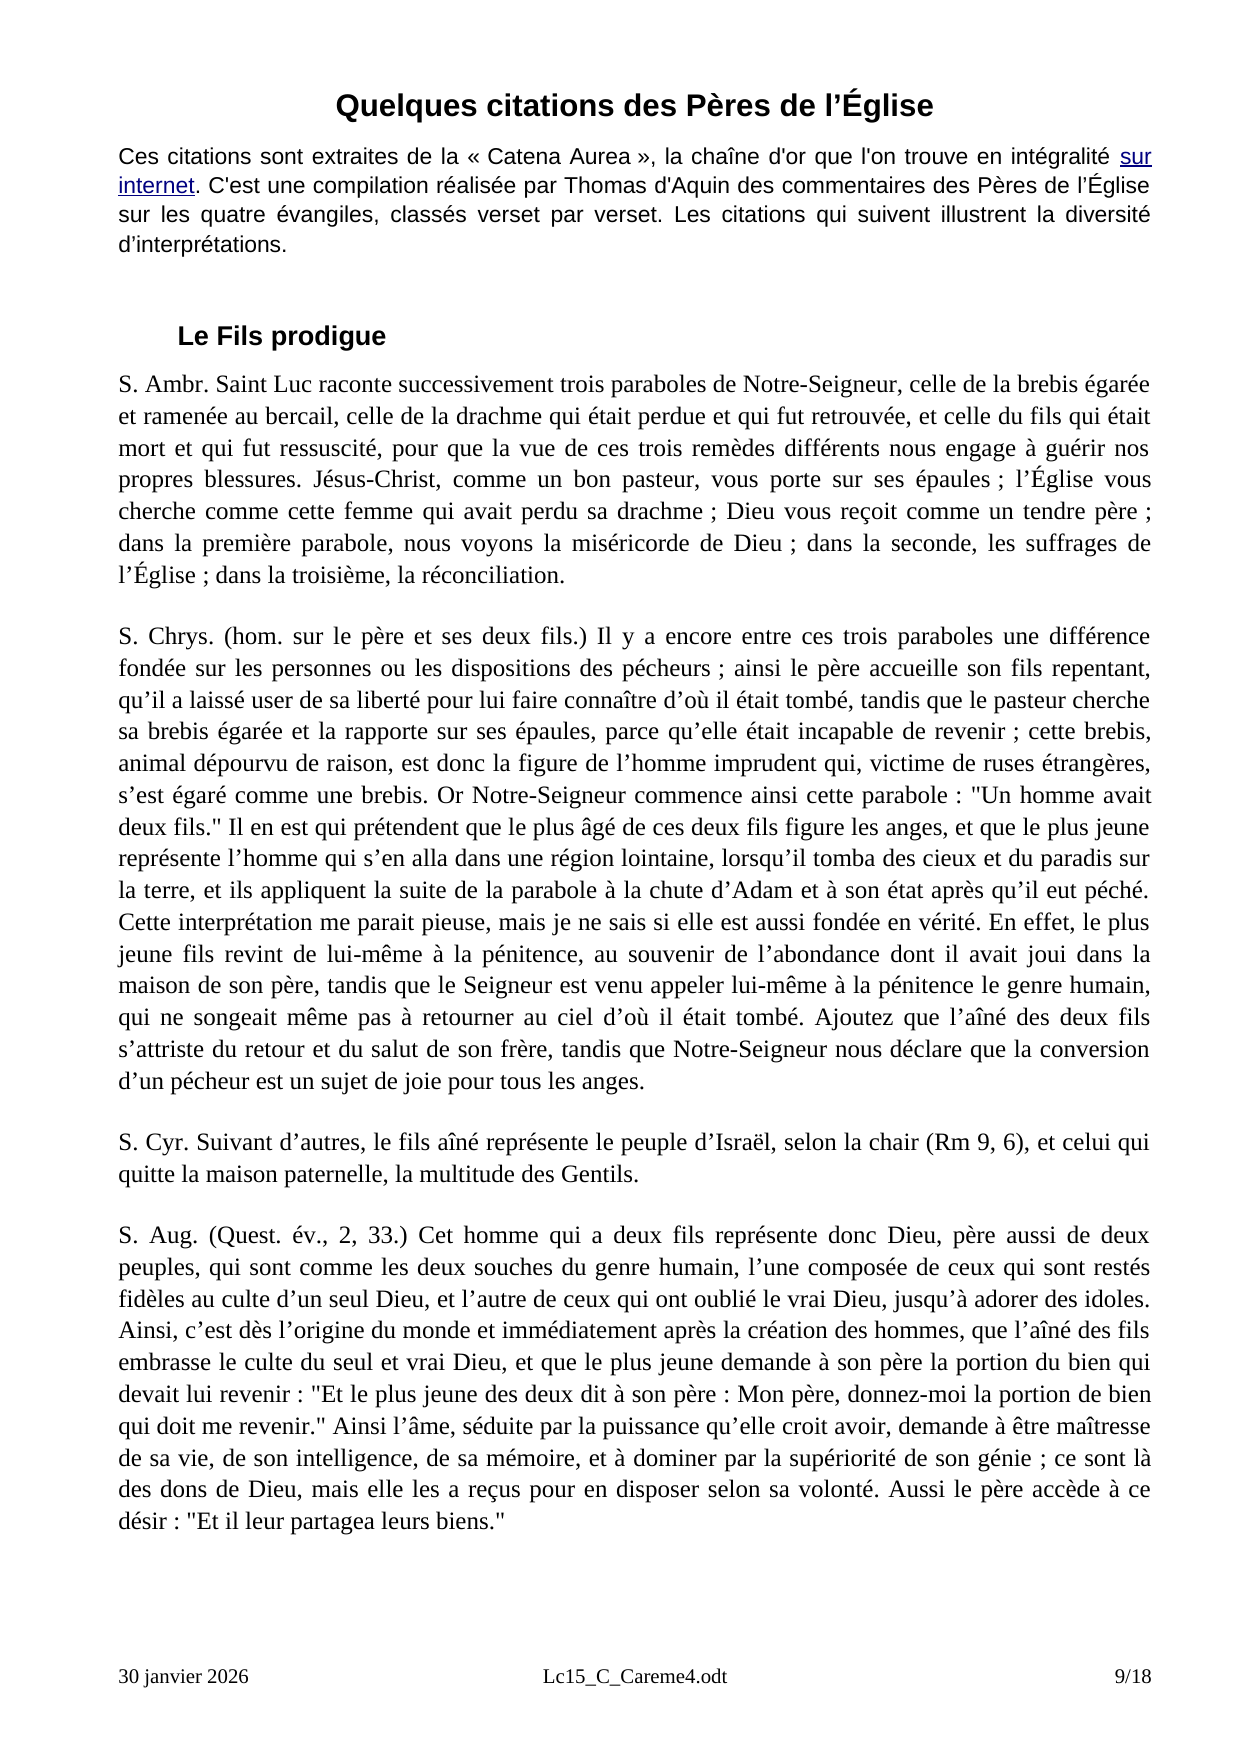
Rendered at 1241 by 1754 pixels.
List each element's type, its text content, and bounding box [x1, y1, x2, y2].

text Ces citations sont extraites de la « Catena Aurea », la chaîne d'or que l'on trouve en intégralité sur internet. C'est une compilation réalisée par Thomas d'Aquin des commentaires des Pères de l’Église sur les quatre évangiles, classés verset par verset. Les citations qui suivent illustrent la diversité d’interprétations. [118, 143, 1152, 257]
text S. Aug. (Quest. év., 2, 33.) Cet homme qui a deux fils représente donc Dieu, père aussi de deux peuples, qui sont comme les deux souches du genre humain, l’une composée de ceux qui sont restés fidèles au culte d’un seul Dieu, et l’autre de ceux qui ont oublié le vrai Dieu, jusqu’à adorer des idoles. Ainsi, c’est dès l’origine du monde et immédiatement après la création des hommes, que l’aîné des fils embrasse le culte du seul et vrai Dieu, et que le plus jeune demande à son père la portion du bien qui devait lui revenir : "Et le plus jeune des deux dit à son père : Mon père, donnez-moi la portion de bien qui doit me revenir." Ainsi l’âme, séduite par la puissance qu’elle croit avoir, demande à être maîtresse de sa vie, de son intelligence, de sa mémoire, et à dominer par la supériorité de son génie ; ce sont là des dons de Dieu, mais elle les a reçus pour en disposer selon sa volonté. Aussi le père accède à ce désir : "Et il leur partagea leurs biens." [118, 1221, 1152, 1535]
text S. Cyr. Suivant d’autres, le fils aîné représente le peuple d’Israël, selon la chair (Rm 9, 6), et celui qui quitte la maison paternelle, la multitude des Gentils. [118, 1128, 1152, 1188]
subtitle Quelques citations des Pères de l’Église [118, 88, 1152, 123]
subtitle Le Fils prodigue [177, 321, 1152, 351]
text S. Chrys. (hom. sur le père et ses deux fils.) Il y a encore entre ces trois paraboles une différence fondée sur les personnes ou les dispositions des pécheurs ; ainsi le père accueille son fils repentant, qu’il a laissé user de sa liberté pour lui faire connaître d’où il était tombé, tandis que le pasteur cherche sa brebis égarée et la rapporte sur ses épaules, parce qu’elle était incapable de revenir ; cette brebis, animal dépourvu de raison, est donc la figure de l’homme imprudent qui, victime de ruses étrangères, s’est égaré comme une brebis. Or Notre-Seigneur commence ainsi cette parabole : "Un homme avait deux fils." Il en est qui prétendent que le plus âgé de ces deux fils figure les anges, et que le plus jeune représente l’homme qui s’en alla dans une région lointaine, lorsqu’il tomba des cieux et du paradis sur la terre, et ils appliquent la suite de la parabole à la chute d’Adam et à son état après qu’il eut péché. Cette interprétation me parait pieuse, mais je ne sais si elle est aussi fondée en vérité. En effet, le plus jeune fils revint de lui-même à la pénitence, au souvenir de l’abondance dont il avait joui dans la maison de son père, tandis que le Seigneur est venu appeler lui-même à la pénitence le genre humain, qui ne songeait même pas à retourner au ciel d’où il était tombé. Ajoutez que l’aîné des deux fils s’attriste du retour et du salut de son frère, tandis que Notre-Seigneur nous déclare que la conversion d’un pécheur est un sujet de joie pour tous les anges. [118, 622, 1152, 1095]
text S. Ambr. Saint Luc raconte successivement trois paraboles de Notre-Seigneur, celle de la brebis égarée et ramenée au bercail, celle de la drachme qui était perdue et qui fut retrouvée, et celle du fils qui était mort et qui fut ressuscité, pour que la vue de ces trois remèdes différents nous engage à guérir nos propres blessures. Jésus-Christ, comme un bon pasteur, vous porte sur ses épaules ; l’Église vous cherche comme cette femme qui avait perdu sa drachme ; Dieu vous reçoit comme un tendre père ; dans la première parabole, nous voyons la miséricorde de Dieu ; dans la seconde, les suffrages de l’Église ; dans la troisième, la réconciliation. [118, 370, 1152, 589]
